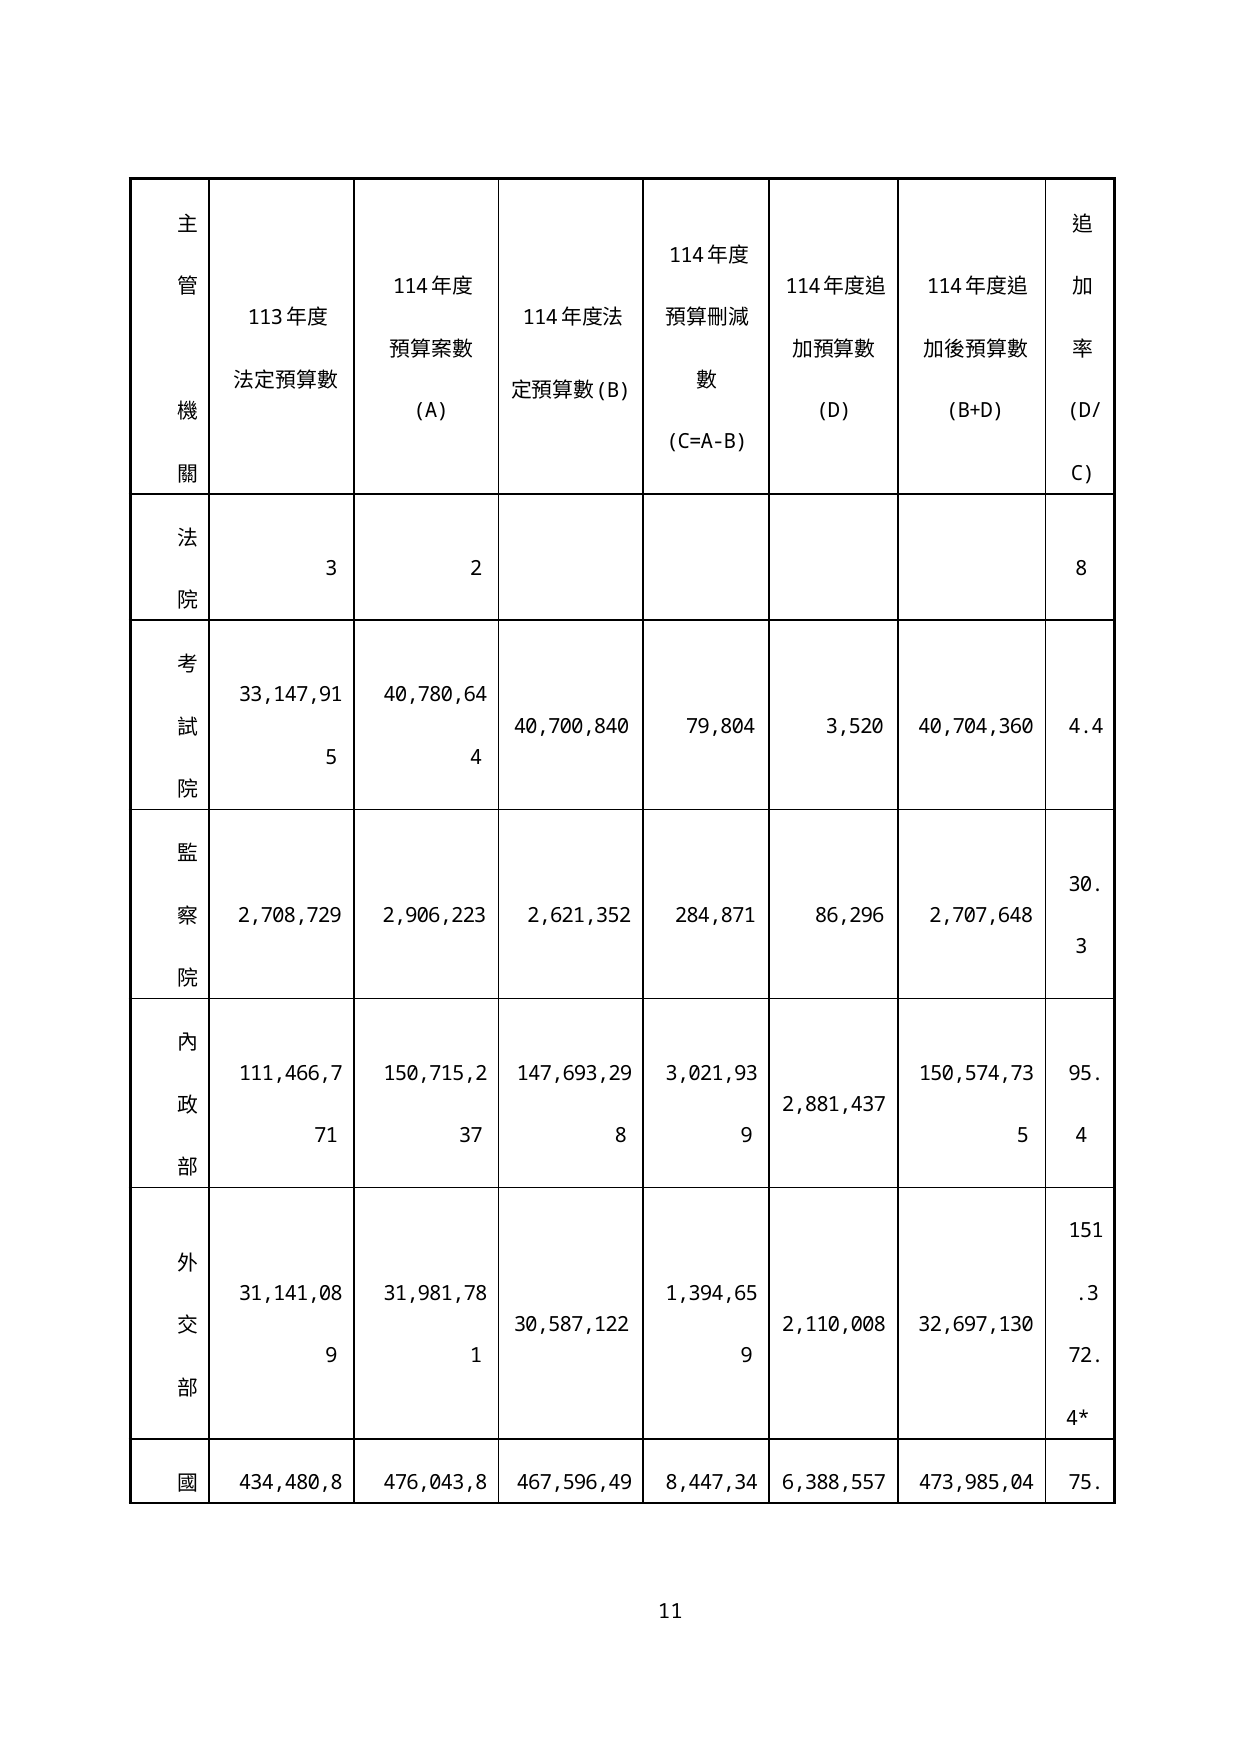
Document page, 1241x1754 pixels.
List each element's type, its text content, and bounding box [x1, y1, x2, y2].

table_header 114年度追加後預算數(B+D) [899, 180, 1045, 493]
table_cell 150,715,237 [355, 999, 498, 1187]
table_cell 2,881,437 [770, 999, 897, 1187]
table_cell 內政部 [132, 999, 208, 1187]
table_cell 2 [355, 495, 498, 619]
table_header 114年度追加預算數 (D) [770, 180, 897, 493]
table_cell 外交部 [132, 1188, 208, 1438]
table_cell 95.4 [1046, 999, 1113, 1187]
table_cell 監察院 [132, 810, 208, 997]
table_header 113年度 法定預算數 [210, 180, 353, 493]
table_cell 79,804 [644, 621, 768, 808]
table_cell 考試院 [132, 621, 208, 808]
table_cell 4.4 [1046, 621, 1113, 808]
table_cell 147,693,298 [499, 999, 642, 1187]
table_cell 284,871 [644, 810, 768, 997]
table_cell 31,981,781 [355, 1188, 498, 1438]
table_cell 150,574,735 [899, 999, 1045, 1187]
table_cell 111,466,771 [210, 999, 353, 1187]
table_cell 法院 [132, 495, 208, 619]
table_cell 8,447,34 [644, 1440, 768, 1502]
table_cell 33,147,915 [210, 621, 353, 808]
table_header 114年度 預算案數(A) [355, 180, 498, 493]
table_cell 40,700,840 [499, 621, 642, 808]
table_cell 2,110,008 [770, 1188, 897, 1438]
table_cell 75. [1046, 1440, 1113, 1502]
table_cell 6,388,557 [770, 1440, 897, 1502]
table_cell 1,394,659 [644, 1188, 768, 1438]
table_cell 40,780,644 [355, 621, 498, 808]
table_cell 2,708,729 [210, 810, 353, 997]
table_header 114年度預算刪減數 (C=A-B) [644, 180, 768, 493]
table_header 追加率(D/C) [1046, 180, 1113, 493]
table_cell 40,704,360 [899, 621, 1045, 808]
table_cell 3,520 [770, 621, 897, 808]
table_cell [899, 495, 1045, 619]
table_cell 8 [1046, 495, 1113, 619]
table_cell 467,596,49 [499, 1440, 642, 1502]
table_cell 434,480,8 [210, 1440, 353, 1502]
table_cell 國 [132, 1440, 208, 1502]
table_cell [499, 495, 642, 619]
table_cell 3 [210, 495, 353, 619]
table_cell 86,296 [770, 810, 897, 997]
table_cell 3,021,939 [644, 999, 768, 1187]
table_cell 151.3 72.4* [1046, 1188, 1113, 1438]
table_header 114年度法定預算數(B) [499, 180, 642, 493]
table_cell [644, 495, 768, 619]
table_cell 32,697,130 [899, 1188, 1045, 1438]
table_cell 2,906,223 [355, 810, 498, 997]
table_cell 2,707,648 [899, 810, 1045, 997]
table_cell 2,621,352 [499, 810, 642, 997]
table_cell 30,587,122 [499, 1188, 642, 1438]
table_cell 30.3 [1046, 810, 1113, 997]
table_cell [770, 495, 897, 619]
table_header 主管 機關 [132, 180, 208, 493]
table_cell 473,985,04 [899, 1440, 1045, 1502]
table_cell 31,141,089 [210, 1188, 353, 1438]
table_cell 476,043,8 [355, 1440, 498, 1502]
